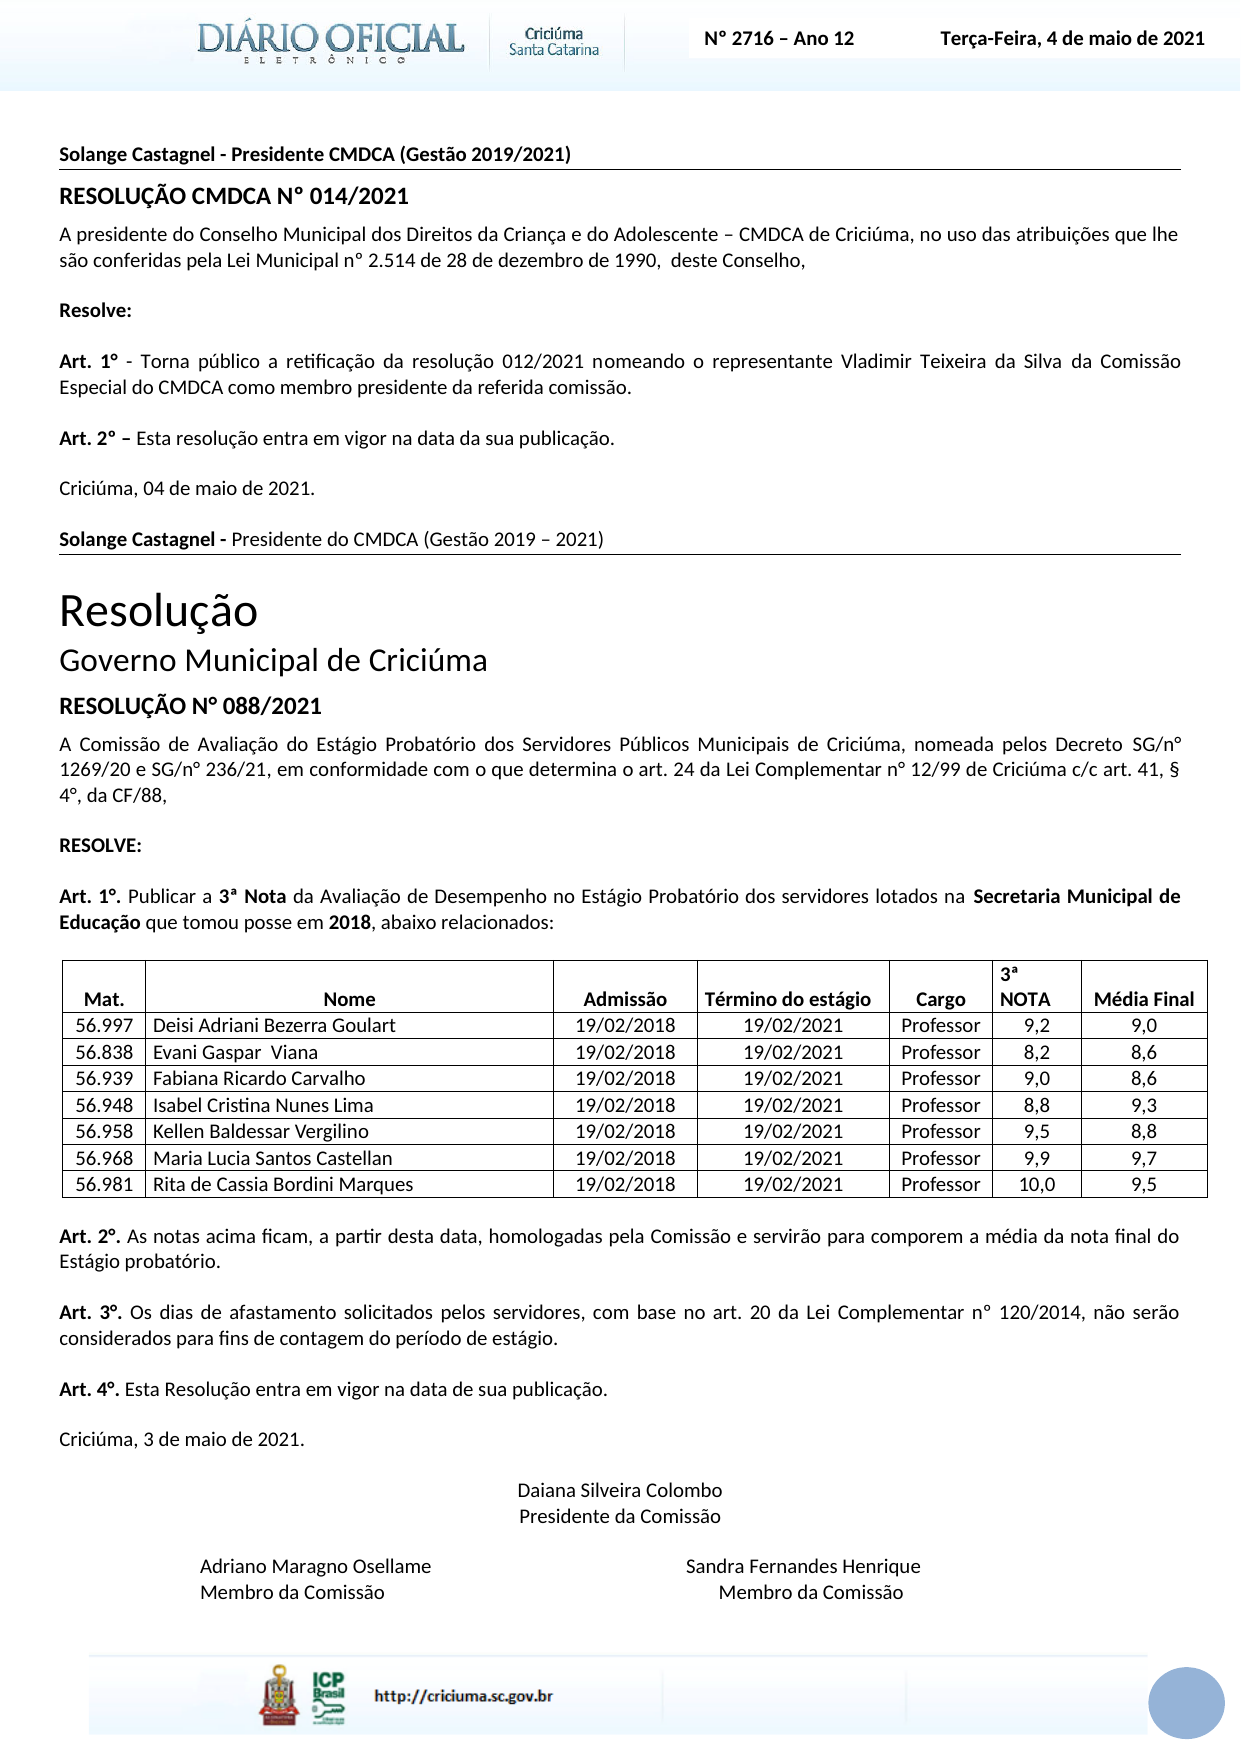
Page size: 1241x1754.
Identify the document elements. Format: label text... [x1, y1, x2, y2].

text RESOLUÇÃO N° 088/2021 [59, 690, 1181, 721]
text Art. 1° - Torna público a retificação da resolução 012/2021 nomeando o representante Vladimir Teixeira da Silva da Comissão Especial do CMDCA como membro presidente da referida comissão. [59, 348, 1181, 399]
table_cell 19/02/2021 [698, 1119, 889, 1144]
table_header Média Final [1082, 961, 1207, 1012]
table_cell 9,7 [1082, 1145, 1207, 1170]
table_cell Rita de Cassia Bordini Marques [146, 1171, 553, 1197]
table_cell 9,0 [993, 1066, 1081, 1091]
table_header Adriano Maragno Osellame Membro da Comissão [189, 1554, 599, 1630]
table_cell 19/02/2021 [698, 1092, 889, 1117]
table_cell Kellen Baldessar Vergilino [146, 1119, 553, 1144]
text Criciúma, 3 de maio de 2021. [59, 1427, 1181, 1452]
table_header Admissão [554, 961, 697, 1012]
table_cell 19/02/2018 [554, 1171, 697, 1197]
table_cell Fabiana Ricardo Carvalho [146, 1066, 553, 1091]
table_cell 56.997 [63, 1013, 145, 1038]
table_cell 56.968 [63, 1145, 145, 1170]
table_cell 8,6 [1082, 1039, 1207, 1064]
text Criciúma, 04 de maio de 2021. [59, 476, 1181, 501]
text Presidente da Comissão [59, 1503, 1181, 1528]
table_cell 19/02/2018 [554, 1145, 697, 1170]
table_cell 19/02/2018 [554, 1013, 697, 1038]
table_header Cargo [890, 961, 992, 1012]
table_header 3ª NOTA [993, 961, 1081, 1012]
text A presidente do Conselho Municipal dos Direitos da Criança e do Adolescente – CMDCA de Criciúma, no uso das atribuições que lhe são conferidas pela Lei Municipal nº 2.514 de 28 de dezembro de 1990, deste Conselho, [59, 221, 1181, 272]
table_cell 8,2 [993, 1039, 1081, 1064]
text Solange Castagnel - Presidente do CMDCA (Gestão 2019 – 2021) [59, 526, 1181, 554]
table_cell 8,8 [993, 1092, 1081, 1117]
text Governo Municipal de Criciúma [59, 639, 1181, 679]
table_cell 56.958 [63, 1119, 145, 1144]
table_cell 19/02/2021 [698, 1066, 889, 1091]
table_cell 8,8 [1082, 1119, 1207, 1144]
table_cell Professor [890, 1092, 992, 1117]
table_cell 19/02/2018 [554, 1092, 697, 1117]
text Daiana Silveira Colombo [59, 1477, 1181, 1503]
table_cell 9,0 [1082, 1013, 1207, 1038]
table_cell 19/02/2018 [554, 1039, 697, 1064]
table_cell Professor [890, 1039, 992, 1064]
table_cell 8,6 [1082, 1066, 1207, 1091]
table_cell 9,5 [993, 1119, 1081, 1144]
table_cell Isabel Cristina Nunes Lima [146, 1092, 553, 1117]
text Solange Castagnel - Presidente CMDCA (Gestão 2019/2021) [59, 141, 1181, 169]
text Resolve: [59, 298, 1181, 323]
table_cell 19/02/2021 [698, 1145, 889, 1170]
table_cell Deisi Adriani Bezerra Goulart [146, 1013, 553, 1038]
table_cell 9,9 [993, 1145, 1081, 1170]
table_cell Professor [890, 1119, 992, 1144]
table_cell 10,0 [993, 1171, 1081, 1197]
table_cell 56.939 [63, 1066, 145, 1091]
table_cell 19/02/2018 [554, 1119, 697, 1144]
table_cell 19/02/2018 [554, 1066, 697, 1091]
table_header Nome [146, 961, 553, 1012]
text Resolução [59, 580, 1181, 639]
table_header Término do estágio [698, 961, 889, 1012]
table_cell Evani Gaspar Viana [146, 1039, 553, 1064]
table_cell 9,3 [1082, 1092, 1207, 1117]
text RESOLVE: [59, 833, 1181, 858]
text Art. 2º – Esta resolução entra em vigor na data da sua publicação. [59, 425, 1181, 450]
table_cell Professor [890, 1013, 992, 1038]
text RESOLUÇÃO CMDCA Nº 014/2021 [59, 180, 1181, 211]
text A Comissão de Avaliação do Estágio Probatório dos Servidores Públicos Municipais de Criciúma, nomeada pelos Decreto SG/n° 1269/20 e SG/n° 236/21, em conformidade com o que determina o art. 24 da Lei Complementar n° 12/99 de Criciúma c/c art. 41, § 4°, da CF/88, [59, 731, 1181, 807]
table_cell Professor [890, 1066, 992, 1091]
table_cell 9,2 [993, 1013, 1081, 1038]
text Art. 4°. Esta Resolução entra em vigor na data de sua publicação. [59, 1376, 1181, 1401]
table_cell Maria Lucia Santos Castellan [146, 1145, 553, 1170]
text Art. 3°. Os dias de afastamento solicitados pelos servidores, com base no art. 20 da Lei Complementar nº 120/2014, não serão considerados para fins de contagem do período de estágio. [59, 1299, 1181, 1350]
text Art. 2°. As notas acima ficam, a partir desta data, homologadas pela Comissão e servirão para comporem a média da nota final do Estágio probatório. [59, 1223, 1181, 1274]
table_cell 19/02/2021 [698, 1013, 889, 1038]
table_cell 56.948 [63, 1092, 145, 1117]
table_header Mat. [63, 961, 145, 1012]
text Art. 1°. Publicar a 3ª Nota da Avaliação de Desempenho no Estágio Probatório dos servidores lotados na Secretaria Municipal de Educação que tomou posse em 2018, abaixo relacionados: [59, 883, 1181, 934]
table_cell 56.838 [63, 1039, 145, 1064]
table_cell 19/02/2021 [698, 1171, 889, 1197]
table_cell Professor [890, 1171, 992, 1197]
table_header Sandra Fernandes Henrique Membro da Comissão [599, 1554, 1079, 1630]
table_cell 9,5 [1082, 1171, 1207, 1197]
table_cell 56.981 [63, 1171, 145, 1197]
table_cell 19/02/2021 [698, 1039, 889, 1064]
table_cell Professor [890, 1145, 992, 1170]
